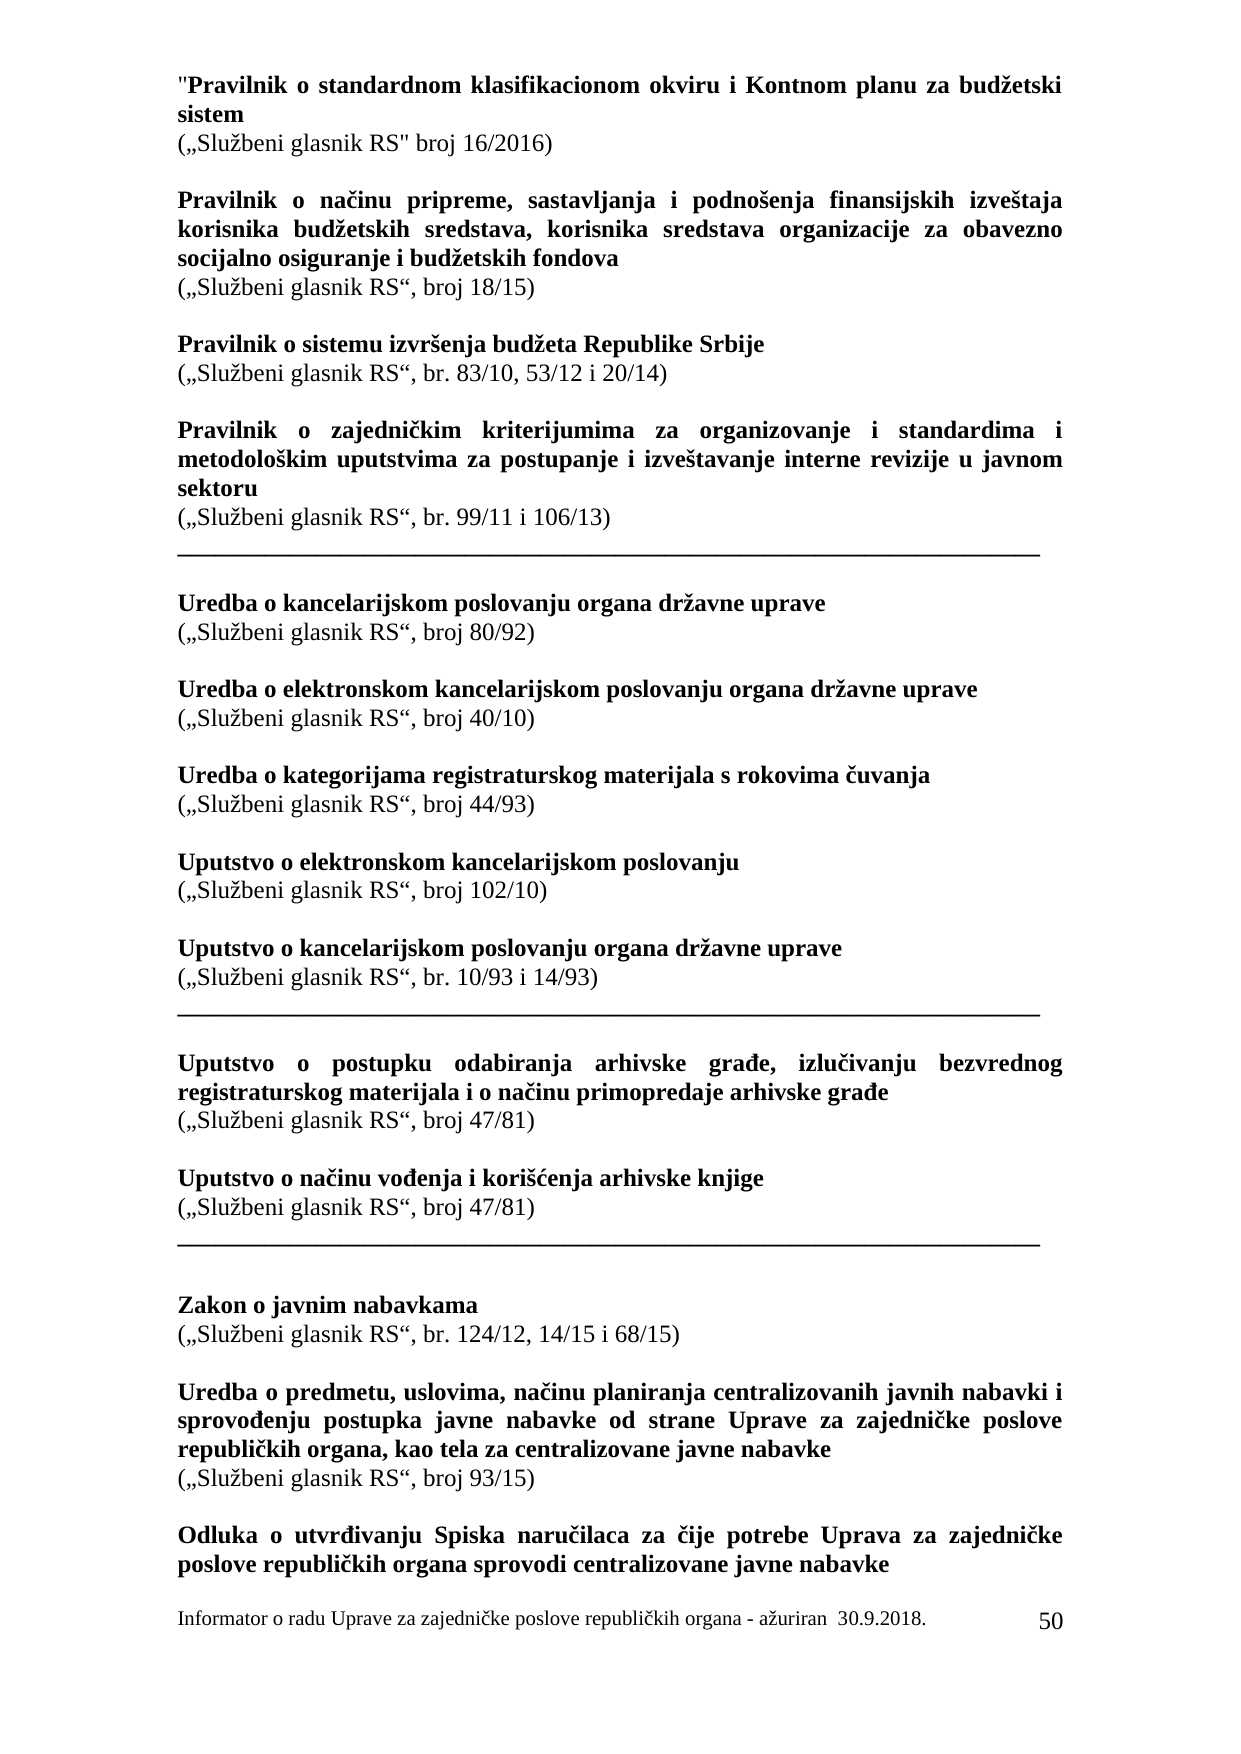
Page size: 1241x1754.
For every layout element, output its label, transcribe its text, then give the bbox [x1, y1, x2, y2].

text _____________________________________________________________________ [177, 990, 1063, 1019]
text Zakon o javnim nabavkama [177, 1290, 1063, 1319]
text („Službeni glasnik RS“, broj 18/15) [177, 272, 1063, 300]
text („Službeni glasnik RS“, broj 102/10) [177, 875, 1063, 904]
text („Službeni glasnik RS“, br. 10/93 i 14/93) [177, 962, 1063, 990]
text Pravilnik o načinu pripreme, sastavlјanja i podnošenja finansijskih izveštaja korisnika budžetskih sredstava, korisnika sredstava organizacije za obavezno socijalno osiguranje i budžetskih fondova [177, 185, 1063, 272]
text Uputstvo o postupku odabiranja arhivske građe, izlučivanju bezvrednog registraturskog materijala i o načinu primopredaje arhivske građe [177, 1048, 1063, 1105]
text _____________________________________________________________________ [177, 530, 1063, 559]
text („Službeni glasnik RS“, broj 40/10) [177, 703, 1063, 732]
text Uputstvo o načinu vođenja i korišćenja arhivske knjige [177, 1163, 1063, 1192]
text („Službeni glasnik RS" broj 16/2016) [177, 128, 1063, 157]
text Uredba o elektronskom kancelarijskom poslovanju organa državne uprave [177, 674, 1063, 703]
text _____________________________________________________________________ [177, 1220, 1063, 1249]
text („Službeni glasnik RS“, broj 44/93) [177, 789, 1063, 818]
text "Pravilnik o standardnom klasifikacionom okviru i Kontnom planu za budžetski sistem [177, 70, 1063, 128]
text Pravilnik o zajedničkim kriterijumima za organizovanje i standardima i metodološkim uputstvima za postupanje i izveštavanje interne revizije u javnom sektoru [177, 415, 1063, 502]
text („Službeni glasnik RS“, broj 80/92) [177, 617, 1063, 645]
text Uredba o kategorijama registraturskog materijala s rokovima čuvanja [177, 760, 1063, 789]
text („Službeni glasnik RS“, broj 47/81) [177, 1105, 1063, 1134]
text („Službeni glasnik RS“, broj 93/15) [177, 1463, 1063, 1492]
text Uredba o predmetu, uslovima, načinu planiranja centralizovanih javnih nabavki i sprovođenju postupka javne nabavke od strane Uprave za zajedničke poslove republičkih organa, kao tela za centralizovane javne nabavke [177, 1377, 1063, 1463]
text Uputstvo o elektronskom kancelarijskom poslovanju [177, 847, 1063, 875]
text („Službeni glasnik RS“, br. 99/11 i 106/13) [177, 502, 1063, 530]
text („Službeni glasnik RS“, broj 47/81) [177, 1192, 1063, 1220]
text Uputstvo o kancelarijskom poslovanju organa državne uprave [177, 933, 1063, 962]
text Odluka o utvrđivanju Spiska naručilaca za čije potrebe Uprava za zajedničke poslove republičkih organa sprovodi centralizovane javne nabavke [177, 1520, 1063, 1578]
text Uredba o kancelarijskom poslovanju organa državne uprave [177, 588, 1063, 617]
text („Službeni glasnik RS“, br. 83/10, 53/12 i 20/14) [177, 358, 1063, 387]
text Pravilnik o sistemu izvršenja budžeta Republike Srbije [177, 329, 1063, 358]
text („Službeni glasnik RS“, br. 124/12, 14/15 i 68/15) [177, 1319, 1063, 1348]
